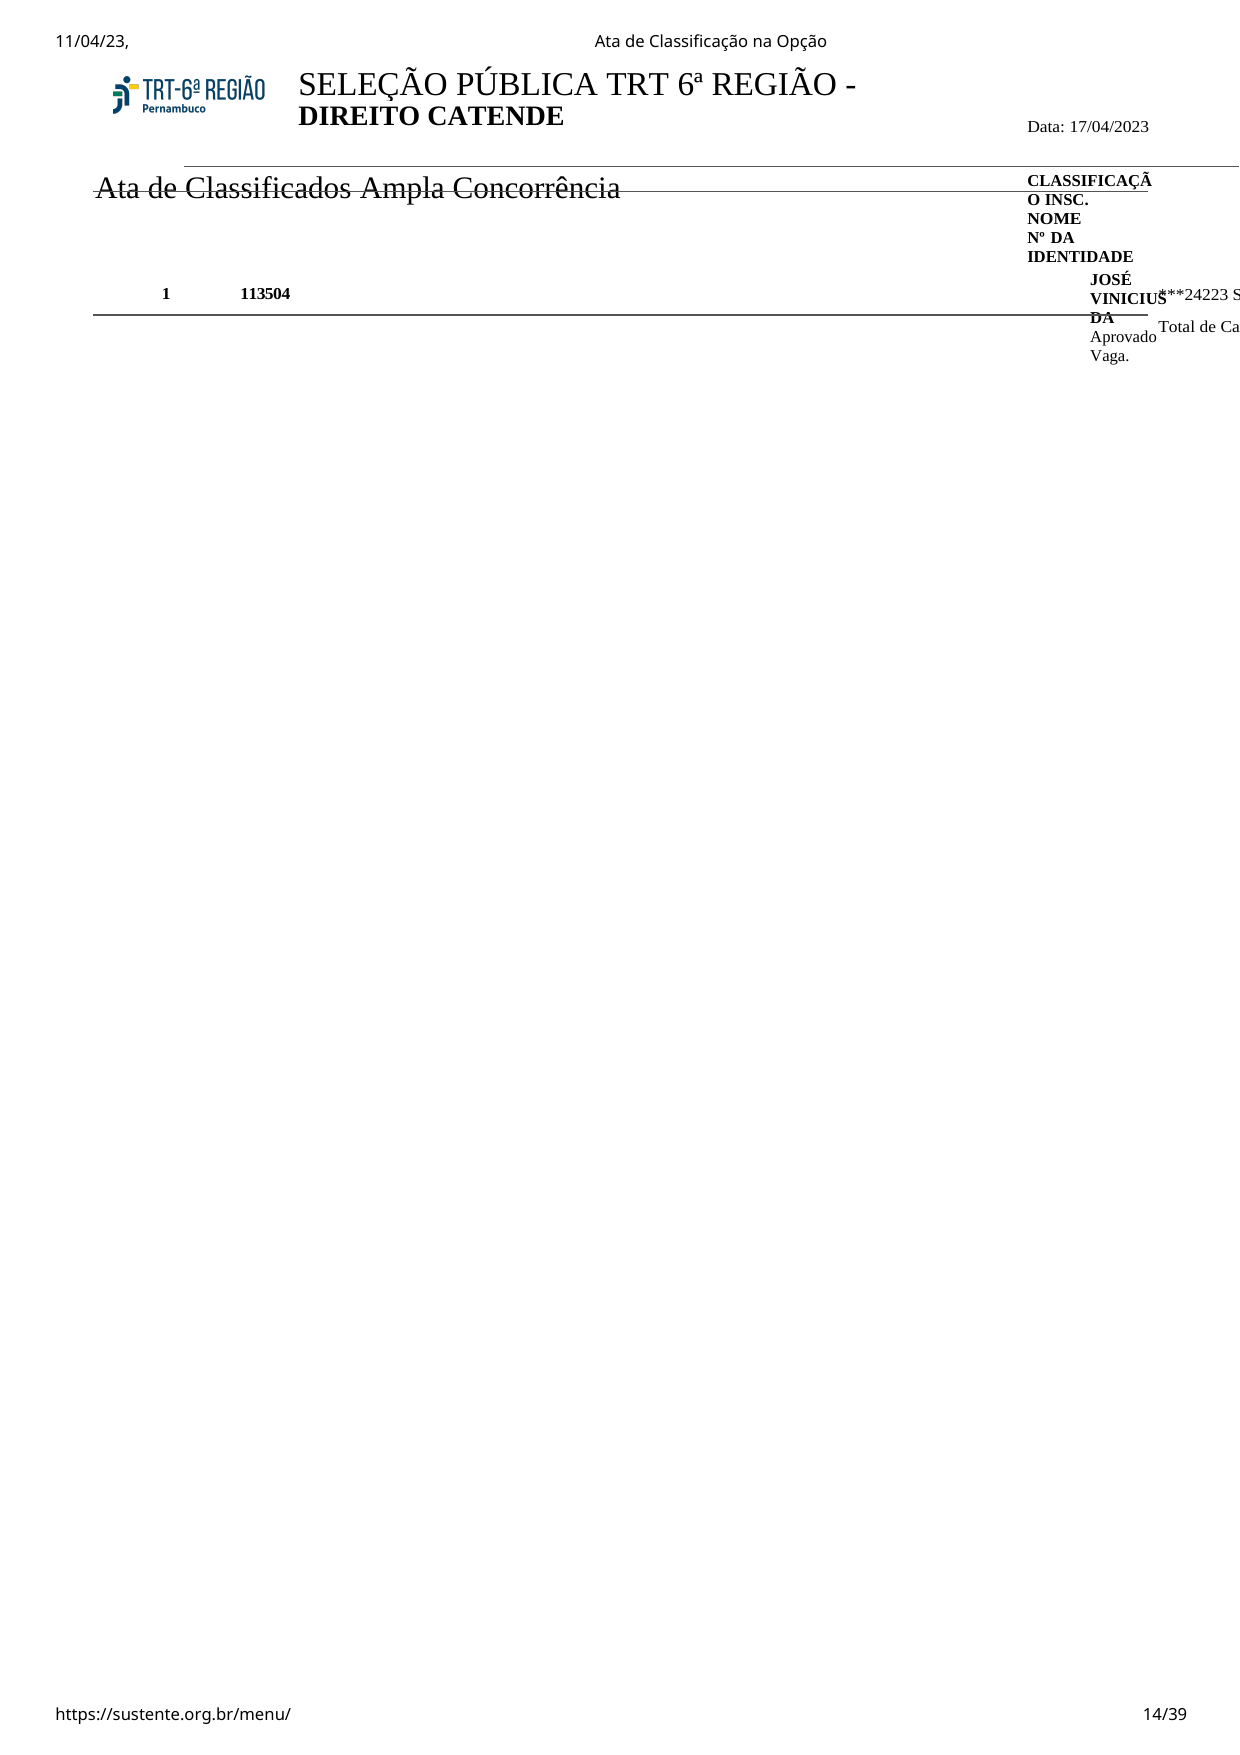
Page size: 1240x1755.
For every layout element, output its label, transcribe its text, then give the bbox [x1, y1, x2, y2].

text Total de Candidatos: 1 [1158, 317, 1240, 336]
text ***24223 SDS - PE [1158, 284, 1240, 303]
subtitle Ata de Classificados Ampla Concorrência [411, 192, 623, 205]
text Data: 17/04/2023 [1027, 117, 1160, 136]
text DIREITO CATENDE [298, 101, 623, 131]
subtitle Ata de Classificados Ampla Concorrência [95, 192, 408, 205]
text 1 113504 [162, 284, 291, 303]
subtitle Ata de Classificados Ampla Concorrência [95, 169, 623, 191]
subtitle CLASSIFICAÇÃO INSC. NOME Nº DA IDENTIDADE [1027, 170, 1160, 266]
